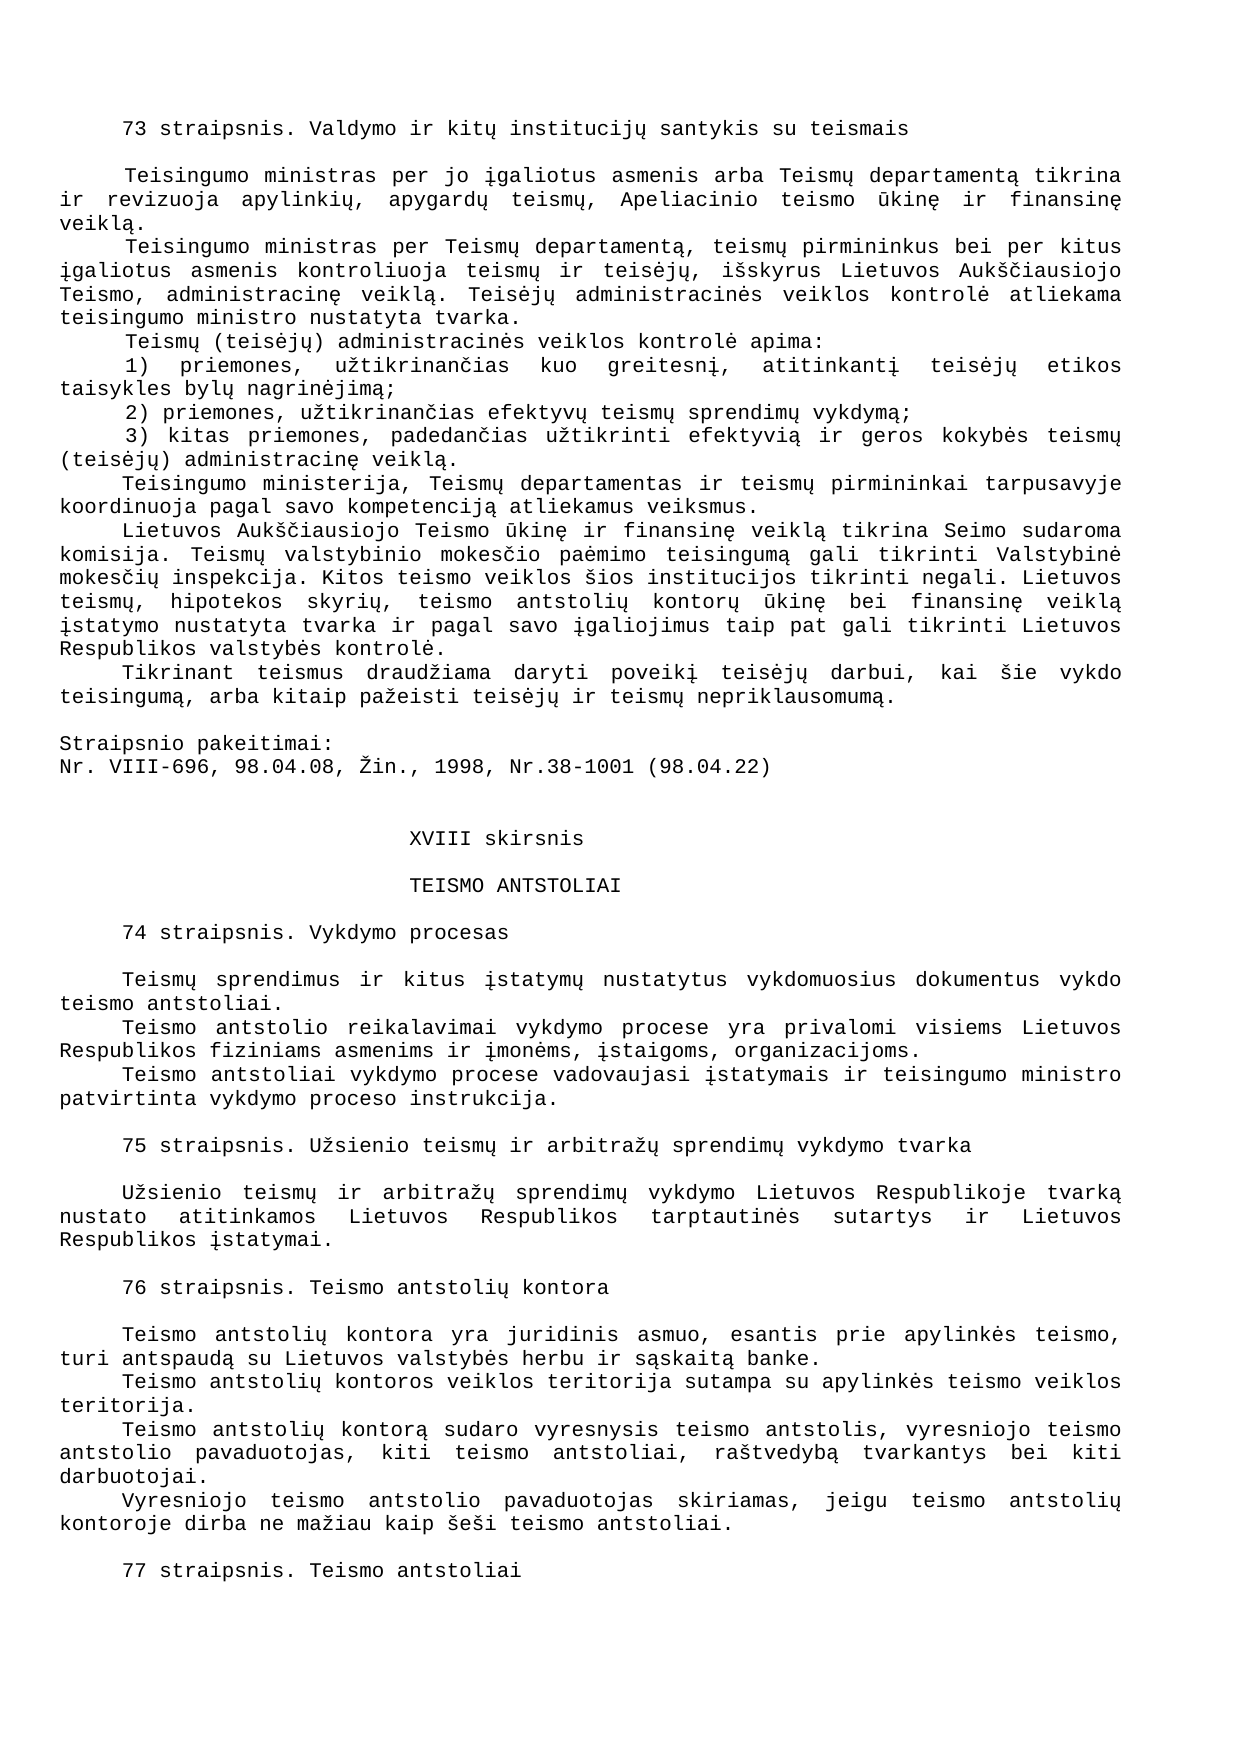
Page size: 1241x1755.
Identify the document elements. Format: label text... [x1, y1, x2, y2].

text Teisingumo ministras per jo įgaliotus asmenis arba Teismų departamentą tikrina ir revizuoja apylinkių, apygardų teismų, Apeliacinio teismo ūkinę ir finansinę veiklą. [59, 165, 1122, 236]
text Teismo antstolių kontora yra juridinis asmuo, esantis prie apylinkės teismo, turi antspaudą su Lietuvos valstybės herbu ir sąskaitą banke. [59, 1324, 1122, 1371]
text Lietuvos Aukščiausiojo Teismo ūkinę ir finansinę veiklą tikrina Seimo sudaroma komisija. Teismų valstybinio mokesčio paėmimo teisingumą gali tikrinti Valstybinė mokesčių inspekcija. Kitos teismo veiklos šios institucijos tikrinti negali. Lietuvos teismų, hipotekos skyrių, teismo antstolių kontorų ūkinę bei finansinę veiklą įstatymo nustatyta tvarka ir pagal savo įgaliojimus taip pat gali tikrinti Lietuvos Respublikos valstybės kontrolė. [59, 520, 1122, 662]
text Teismo antstolių kontorą sudaro vyresnysis teismo antstolis, vyresniojo teismo antstolio pavaduotojas, kiti teismo antstoliai, raštvedybą tvarkantys bei kiti darbuotojai. [59, 1419, 1122, 1489]
text 3) kitas priemones, padedančias užtikrinti efektyvią ir geros kokybės teismų (teisėjų) administracinę veiklą. [59, 426, 1122, 473]
text 1) priemones, užtikrinančias kuo greitesnį, atitinkantį teisėjų etikos taisykles bylų nagrinėjimą; [59, 354, 1122, 402]
text TEISMO ANTSTOLIAI [59, 875, 1122, 898]
text Teismo antstoliai vykdymo procese vadovaujasi įstatymais ir teisingumo ministro patvirtinta vykdymo proceso instrukcija. [59, 1064, 1122, 1111]
text Teismo antstolių kontoros veiklos teritorija sutampa su apylinkės teismo veiklos teritorija. [59, 1371, 1122, 1419]
text Straipsnio pakeitimai: [59, 733, 1122, 757]
text 2) priemones, užtikrinančias efektyvų teismų sprendimų vykdymą; [59, 402, 1122, 426]
text 73 straipsnis. Valdymo ir kitų institucijų santykis su teismais [59, 118, 1122, 142]
text Vyresniojo teismo antstolio pavaduotojas skiriamas, jeigu teismo antstolių kontoroje dirba ne mažiau kaip šeši teismo antstoliai. [59, 1489, 1122, 1537]
text Užsienio teismų ir arbitražų sprendimų vykdymo Lietuvos Respublikoje tvarką nustato atitinkamos Lietuvos Respublikos tarptautinės sutartys ir Lietuvos Respublikos įstatymai. [59, 1182, 1122, 1253]
text 74 straipsnis. Vykdymo procesas [59, 922, 1122, 946]
text 77 straipsnis. Teismo antstoliai [59, 1561, 1122, 1584]
text 76 straipsnis. Teismo antstolių kontora [59, 1277, 1122, 1300]
text Nr. VIII-696, 98.04.08, Žin., 1998, Nr.38-1001 (98.04.22) [59, 757, 1122, 780]
text Teismo antstolio reikalavimai vykdymo procese yra privalomi visiems Lietuvos Respublikos fiziniams asmenims ir įmonėms, įstaigoms, organizacijoms. [59, 1017, 1122, 1064]
text Teismų (teisėjų) administracinės veiklos kontrolė apima: [59, 331, 1122, 354]
text Tikrinant teismus draudžiama daryti poveikį teisėjų darbui, kai šie vykdo teisingumą, arba kitaip pažeisti teisėjų ir teismų nepriklausomumą. [59, 662, 1122, 709]
text Teisingumo ministerija, Teismų departamentas ir teismų pirmininkai tarpusavyje koordinuoja pagal savo kompetenciją atliekamus veiksmus. [59, 473, 1122, 520]
text 75 straipsnis. Užsienio teismų ir arbitražų sprendimų vykdymo tvarka [59, 1135, 1122, 1158]
text Teismų sprendimus ir kitus įstatymų nustatytus vykdomuosius dokumentus vykdo teismo antstoliai. [59, 969, 1122, 1017]
text XVIII skirsnis [59, 827, 1122, 851]
text Teisingumo ministras per Teismų departamentą, teismų pirmininkus bei per kitus įgaliotus asmenis kontroliuoja teismų ir teisėjų, išskyrus Lietuvos Aukščiausiojo Teismo, administracinę veiklą. Teisėjų administracinės veiklos kontrolė atliekama teisingumo ministro nustatyta tvarka. [59, 236, 1122, 331]
